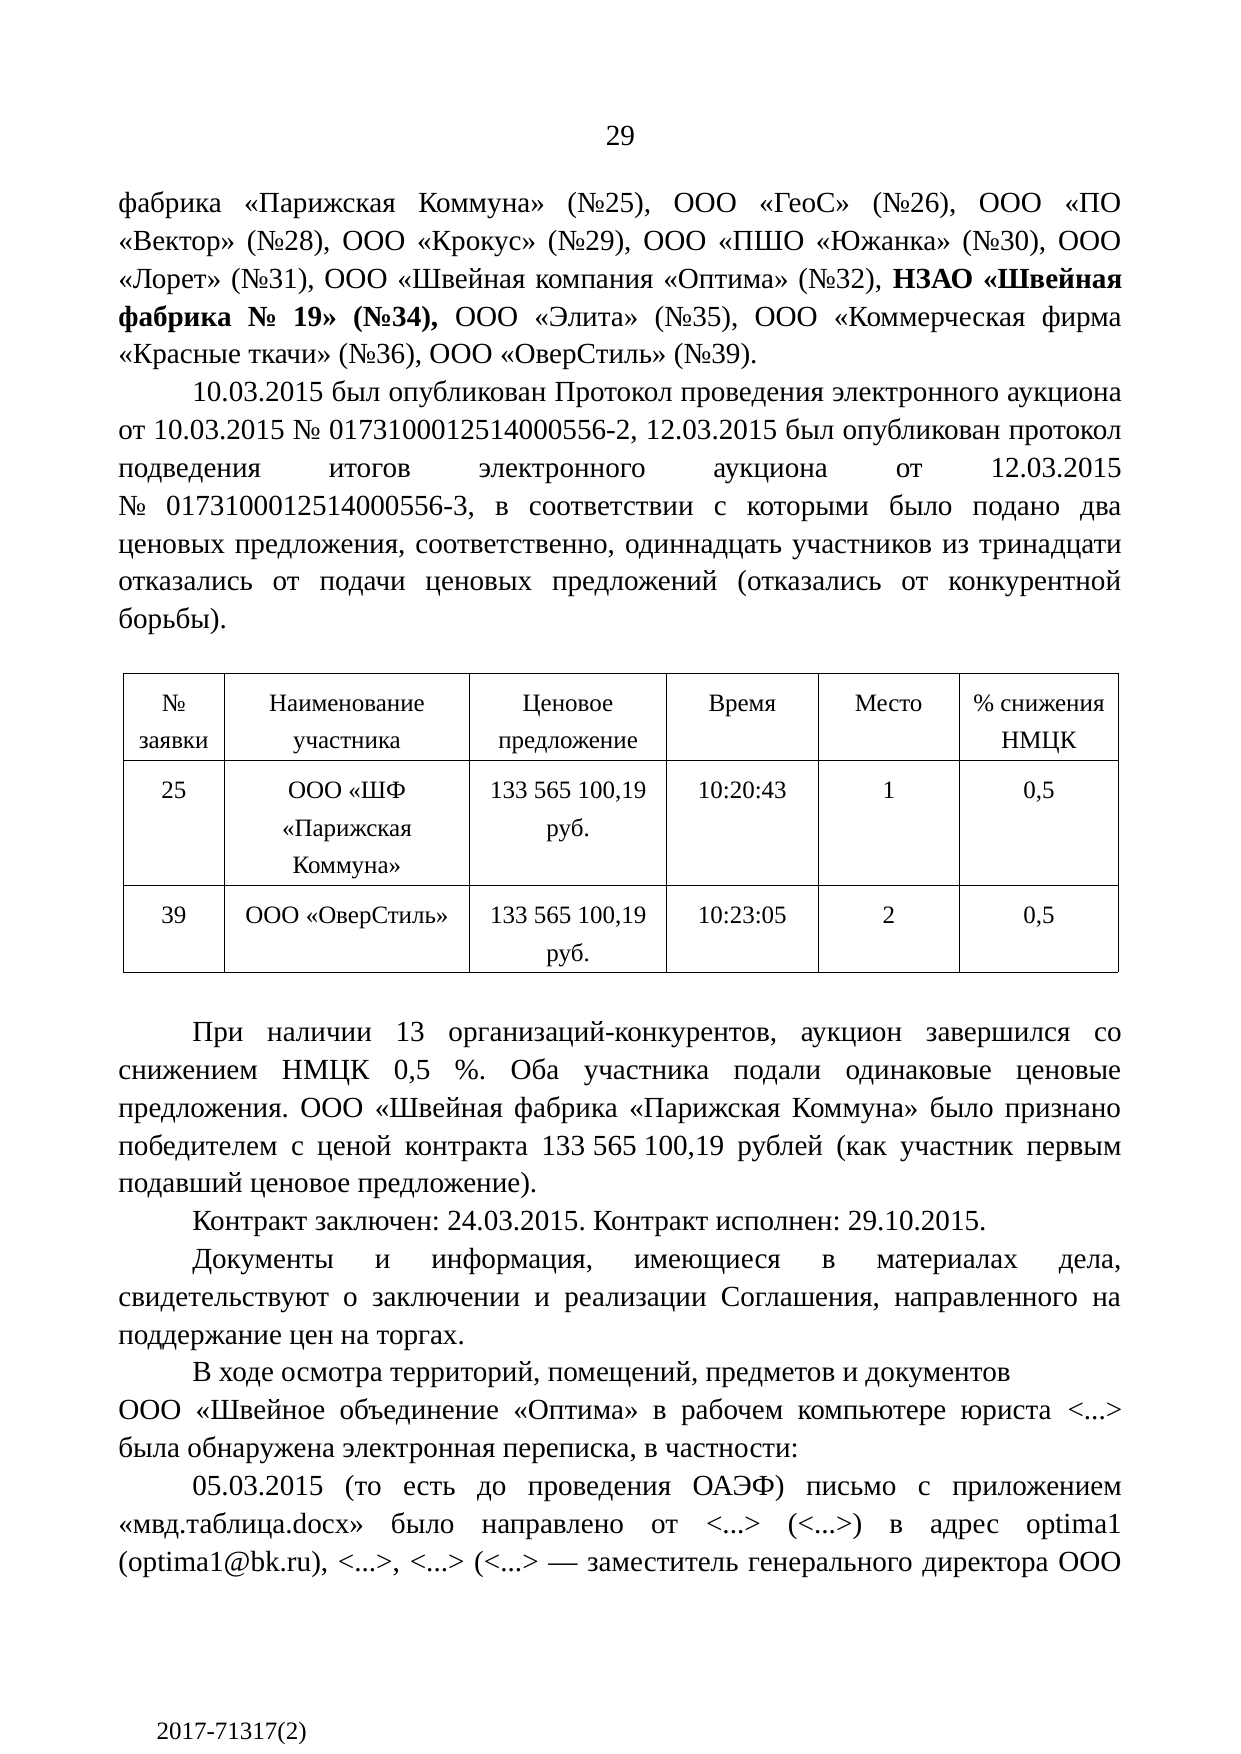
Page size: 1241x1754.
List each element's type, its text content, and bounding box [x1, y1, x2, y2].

table_cell 10:20:43 [667, 761, 818, 885]
table_cell 10:23:05 [667, 886, 818, 972]
table_cell 1 [819, 761, 959, 885]
table_cell 0,5 [960, 886, 1118, 972]
table_cell ООО «ШФ «Парижская Коммуна» [225, 761, 469, 885]
table_header Наименование участника [225, 674, 469, 760]
table_header Время [667, 674, 818, 760]
table_header Место [819, 674, 959, 760]
text Контракт заключен: 24.03.2015. Контракт исполнен: 29.10.2015. [118, 1199, 1122, 1237]
table_cell 39 [124, 886, 224, 972]
text 10.03.2015 был опубликован Протокол проведения электронного аукциона от 10.03.2015 № 0173100012514000556-2, 12.03.2015 был опубликован протокол подведения итогов электронного аукциона от 12.03.2015 № 0173100012514000556-3, в соответствии с которыми было подано два ценовых предложения, соответственно, одиннадцать участников из тринадцати отказались от подачи ценовых предложений (отказались от конкурентной борьбы). [118, 370, 1122, 635]
table_cell ООО «ОверСтиль» [225, 886, 469, 972]
table_header № заявки [124, 674, 224, 760]
text Документы и информация, имеющиеся в материалах дела, свидетельствуют о заключении и реализации Соглашения, направленного на поддержание цен на торгах. [118, 1237, 1122, 1350]
text фабрика «Парижская Коммуна» (№25), ООО «ГеоС» (№26), ООО «ПО «Вектор» (№28), ООО «Крокус» (№29), ООО «ПШО «Южанка» (№30), ООО «Лорет» (№31), ООО «Швейная компания «Оптима» (№32), НЗАО «Швейная фабрика № 19» (№34), ООО «Элита» (№35), ООО «Коммерческая фирма «Красные ткачи» (№36), ООО «ОверСтиль» (№39). [118, 181, 1122, 370]
table_cell 25 [124, 761, 224, 885]
table_cell 133 565 100,19 руб. [470, 761, 666, 885]
table_cell 133 565 100,19 руб. [470, 886, 666, 972]
table_cell 2 [819, 886, 959, 972]
text При наличии 13 организаций-конкурентов, аукцион завершился со снижением НМЦК 0,5 %. Оба участника подали одинаковые ценовые предложения. ООО «Швейная фабрика «Парижская Коммуна» было признано победителем с ценой контракта 133 565 100,19 рублей (как участник первым подавший ценовое предложение). [118, 1010, 1122, 1199]
table_header % снижения НМЦК [960, 674, 1118, 760]
text В ходе осмотра территорий, помещений, предметов и документов ООО «Швейное объединение «Оптима» в рабочем компьютере юриста <...> была обнаружена электронная переписка, в частности: [118, 1350, 1122, 1464]
text 05.03.2015 (то есть до проведения ОАЭФ) письмо с приложением «мвд.таблица.docx» было направлено от <...> (<...>) в адрес optima1 (optima1@bk.ru), <...>, <...> (<...> — заместитель генерального директора ООО [118, 1464, 1122, 1577]
table_header Ценовое предложение [470, 674, 666, 760]
table_cell 0,5 [960, 761, 1118, 885]
